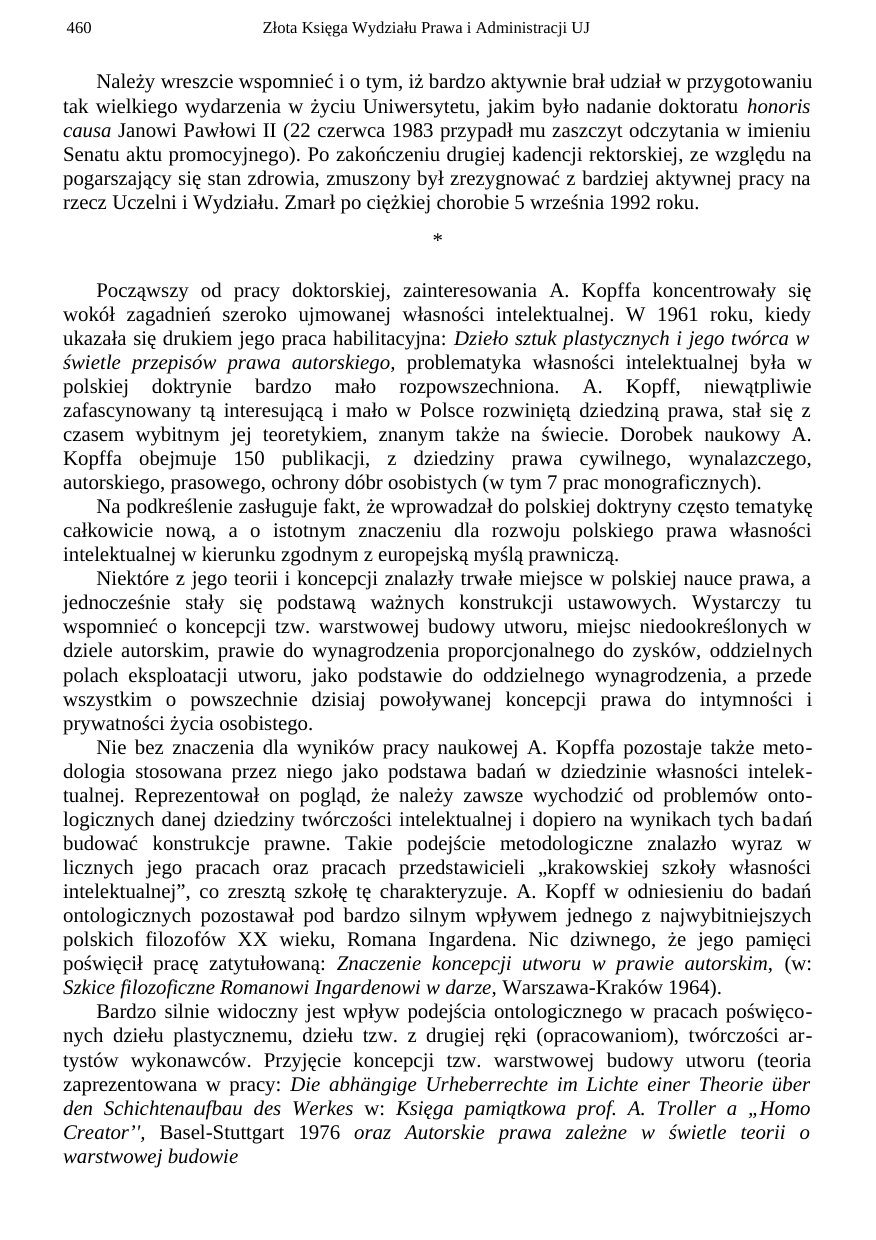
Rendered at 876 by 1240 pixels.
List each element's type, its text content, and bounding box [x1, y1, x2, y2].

text Bardzo silnie widoczny jest wpływ podejścia ontologicznego w pracach poświęco­nych dziełu plastycznemu, dziełu tzw. z drugiej ręki (opracowaniom), twórczości ar­tystów wykonawców. Przyjęcie koncepcji tzw. warstwowej budowy utworu (teoria zaprezentowana w pracy: Die abhängige Urheberrechte im Lichte einer Theorie über den Schichtenaufbau des Werkes w: Księga pamiątkowa prof. A. Troller a „Homo Creator’', Basel-Stuttgart 1976 oraz Autorskie prawa zależne w świetle teorii o warstwowej budowie [63, 999, 812, 1168]
text Na podkreślenie zasługuje fakt, że wprowadzał do polskiej doktryny często tema­tykę całkowicie nową, a o istotnym znaczeniu dla rozwoju polskiego prawa własności intelektualnej w kierunku zgodnym z europejską myślą prawniczą. [63, 494, 812, 566]
text Złota Księga Wydziału Prawa i Administracji UJ [262, 17, 613, 37]
subtitle * [63, 228, 812, 252]
text Począwszy od pracy doktorskiej, zainteresowania A. Kopffa koncentrowały się wokół zagadnień szeroko ujmowanej własności intelektualnej. W 1961 roku, kiedy ukazała się drukiem jego praca habilitacyjna: Dzieło sztuk plastycznych i jego twórca w świe­tle przepisów prawa autorskiego, problematyka własności intelektualnej była w polskiej doktrynie bardzo mało rozpowszechniona. A. Kopff, niewątpliwie zafascynowany tą interesującą i mało w Polsce rozwiniętą dziedziną prawa, stał się z czasem wybitnym jej teoretykiem, znanym także na świecie. Dorobek naukowy A. Kopffa obejmuje 150 publikacji, z dziedziny prawa cywilnego, wynalazczego, autorskiego, prasowego, ochrony dóbr osobistych (w tym 7 prac monograficznych). [63, 277, 812, 494]
text 460 [66, 18, 100, 37]
text Nie bez znaczenia dla wyników pracy naukowej A. Kopffa pozostaje także meto­dologia stosowana przez niego jako podstawa badań w dziedzinie własności intelek­tualnej. Reprezentował on pogląd, że należy zawsze wychodzić od problemów onto­logicznych danej dziedziny twórczości intelektualnej i dopiero na wynikach tych ba­dań budować konstrukcje prawne. Takie podejście metodologiczne znalazło wyraz w licznych jego pracach oraz pracach przedstawicieli „krakowskiej szkoły własności intelektualnej”, co zresztą szkołę tę charakteryzuje. A. Kopff w odniesieniu do badań ontologicznych pozostawał pod bardzo silnym wpływem jednego z najwybitniejszych polskich filozofów XX wieku, Romana Ingardena. Nic dziwnego, że jego pamięci poświęcił pracę zatytułowaną: Znaczenie koncepcji utworu w prawie autorskim, (w: Szkice filozoficzne Romanowi Ingardenowi w darze, Warszawa-Kraków 1964). [63, 735, 812, 999]
text Niektóre z jego teorii i koncepcji znalazły trwałe miejsce w polskiej nauce prawa, a jednocześnie stały się podstawą ważnych konstrukcji ustawowych. Wystarczy tu wspomnieć o koncepcji tzw. warstwowej budowy utworu, miejsc niedookreślonych w dziele autorskim, prawie do wynagrodzenia proporcjonalnego do zysków, oddziel­nych polach eksploatacji utworu, jako podstawie do oddzielnego wynagrodzenia, a przede wszystkim o powszechnie dzisiaj powoływanej koncepcji prawa do intym­ności i prywatności życia osobistego. [63, 566, 812, 735]
text Należy wreszcie wspomnieć i o tym, iż bardzo aktywnie brał udział w przygoto­waniu tak wielkiego wydarzenia w życiu Uniwersytetu, jakim było nadanie doktoratu honoris causa Janowi Pawłowi II (22 czerwca 1983 przypadł mu zaszczyt odczytania w imieniu Senatu aktu promocyjnego). Po zakończeniu drugiej kadencji rektorskiej, ze względu na pogarszający się stan zdrowia, zmuszony był zrezygnować z bardziej aktywnej pracy na rzecz Uczelni i Wydziału. Zmarł po ciężkiej chorobie 5 września 1992 roku. [63, 69, 812, 214]
